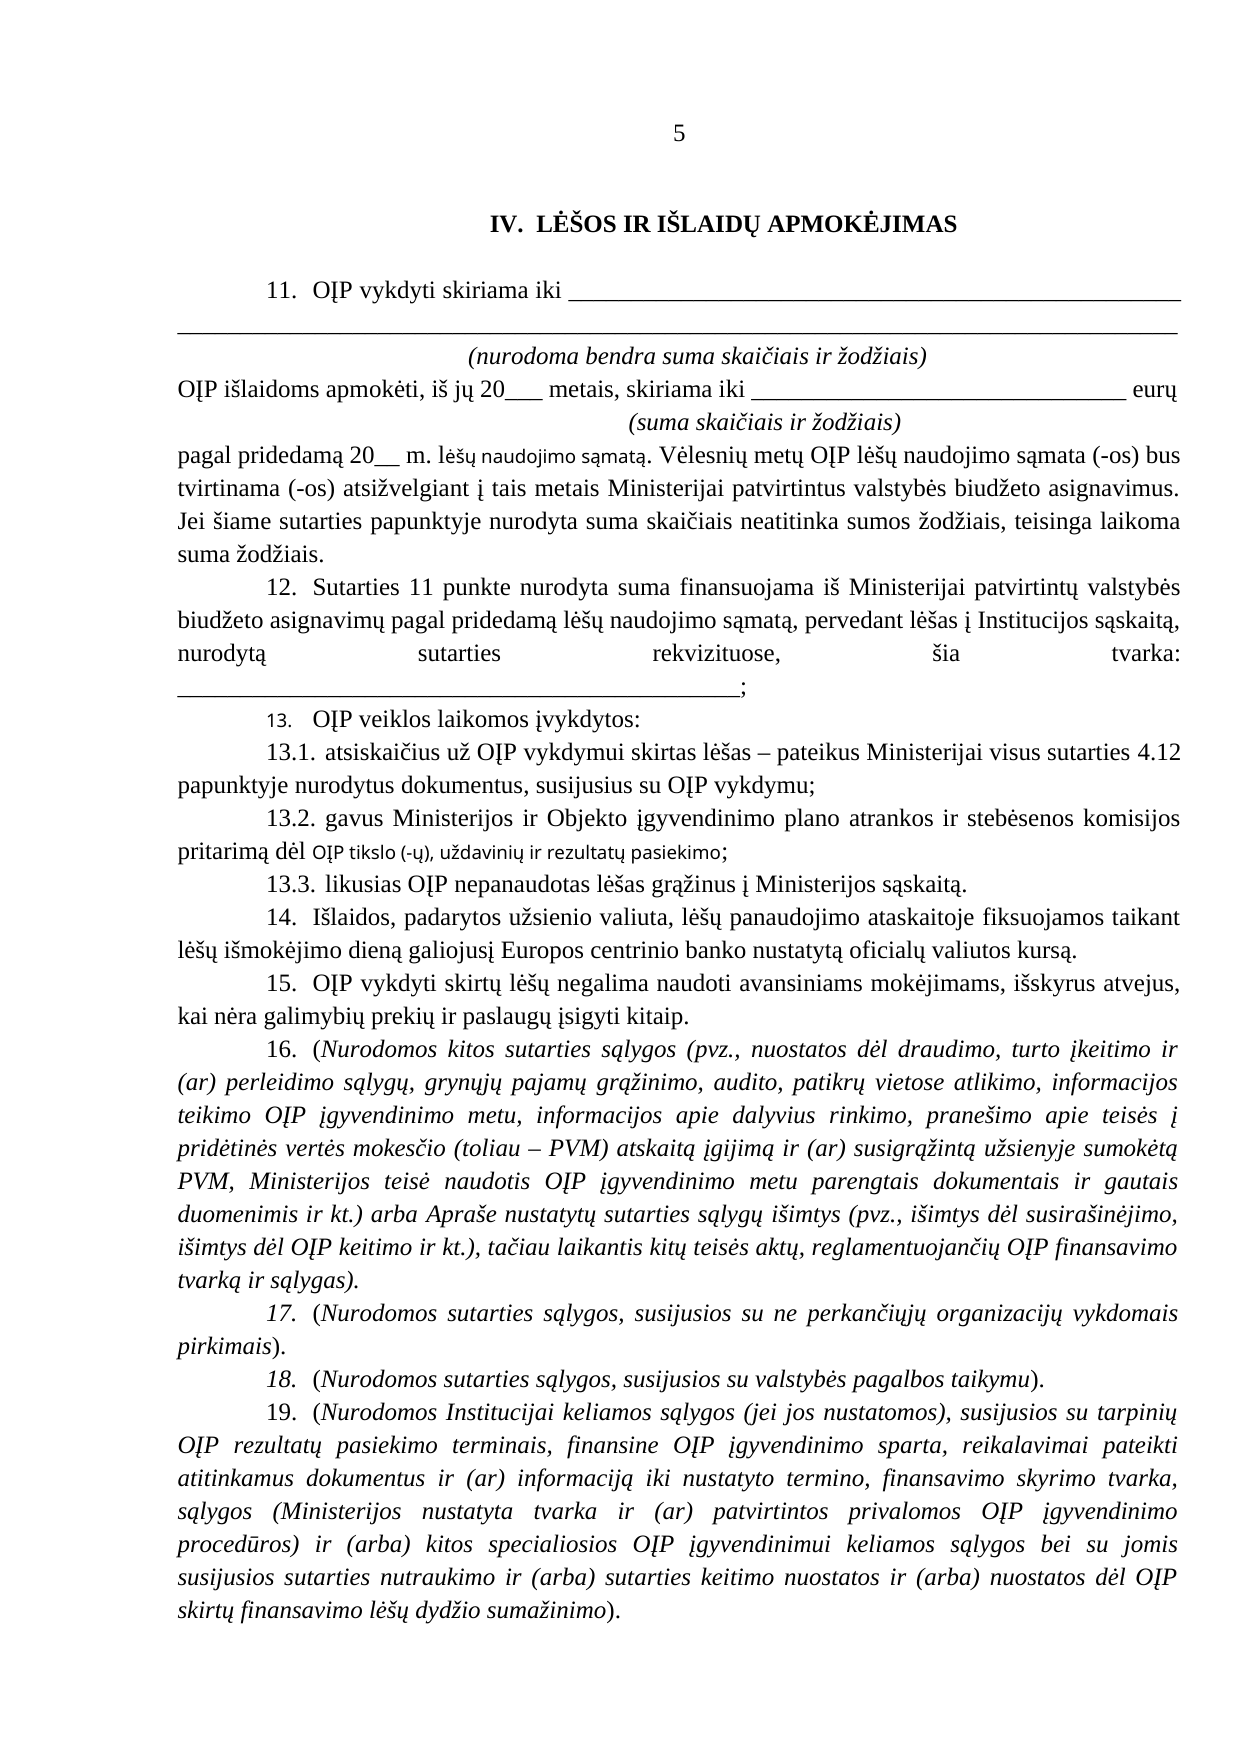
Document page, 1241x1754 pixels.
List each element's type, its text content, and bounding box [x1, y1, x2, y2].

text 15. OĮP vykdyti skirtų lėšų negalima naudoti avansiniams mokėjimams, išskyrus atvejus, kai nėra galimybių prekių ir paslaugų įsigyti kitaip. [177, 968, 1181, 1030]
text 13. OĮP veiklos laikomos įvykdytos: [177, 704, 1181, 733]
text 13.1. atsiskaičius už OĮP vykdymui skirtas lėšas – pateikus Ministerijai visus sutarties 4.12 papunktyje nurodytus dokumentus, susijusius su OĮP vykdymu; [177, 737, 1181, 799]
text 18. (Nurodomos sutarties sąlygos, susijusios su valstybės pagalbos taikymu). [177, 1364, 1181, 1393]
text OĮP išlaidoms apmokėti, iš jų 20___ metais, skiriama iki ______________________________ eurų [177, 374, 1181, 402]
text 19. (Nurodomos Institucijai keliamos sąlygos (jei jos nustatomos), susijusios su tarpinių OĮP rezultatų pasiekimo terminais, finansine OĮP įgyvendinimo sparta, reikalavimai pateikti atitinkamus dokumentus ir (ar) informaciją iki nustatyto termino, finansavimo skyrimo tvarka, sąlygos (Ministerijos nustatyta tvarka ir (ar) patvirtintos privalomos OĮP įgyvendinimo procedūros) ir (arba) kitos specialiosios OĮP įgyvendinimui keliamos sąlygos bei su jomis susijusios sutarties nutraukimo ir (arba) sutarties keitimo nuostatos ir (arba) nuostatos dėl OĮP skirtų finansavimo lėšų dydžio sumažinimo). [177, 1397, 1181, 1624]
text pagal pridedamą 20__ m. lėšų naudojimo sąmatą. Vėlesnių metų OĮP lėšų naudojimo sąmata (-os) bus tvirtinama (-os) atsižvelgiant į tais metais Ministerijai patvirtintus valstybės biudžeto asignavimus. Jei šiame sutarties papunktyje nurodyta suma skaičiais neatitinka sumos žodžiais, teisinga laikoma suma žodžiais. [177, 440, 1181, 568]
text 14. Išlaidos, padarytos užsienio valiuta, lėšų panaudojimo ataskaitoje fiksuojamos taikant lėšų išmokėjimo dieną galiojusį Europos centrinio banko nustatytą oficialų valiutos kursą. [177, 902, 1181, 964]
text (suma skaičiais ir žodžiais) [177, 407, 1181, 436]
text 17. (Nurodomos sutarties sąlygos, susijusios su ne perkančiųjų organizacijų vykdomais pirkimais). [177, 1298, 1181, 1360]
text 12. Sutarties 11 punkte nurodyta suma finansuojama iš Ministerijai patvirtintų valstybės biudžeto asignavimų pagal pridedamą lėšų naudojimo sąmatą, pervedant lėšas į Institucijos sąskaitą, nurodytą sutarties rekvizituose, šia tvarka: _____________________________________________; [177, 572, 1181, 700]
text 13.2. gavus Ministerijos ir Objekto įgyvendinimo plano atrankos ir stebėsenos komisijos pritarimą dėl OĮP tikslo (-ų), uždavinių ir rezultatų pasiekimo; [177, 803, 1181, 865]
text (nurodoma bendra suma skaičiais ir žodžiais) [177, 341, 1181, 369]
text IV. LĖŠOS IR IŠLAIDŲ APMOKĖJIMAS [177, 209, 1181, 237]
text 11. OĮP vykdyti skiriama iki _________________________________________________ ________________________________________________________________________________ [177, 275, 1181, 336]
text 16. (Nurodomos kitos sutarties sąlygos (pvz., nuostatos dėl draudimo, turto įkeitimo ir (ar) perleidimo sąlygų, grynųjų pajamų grąžinimo, audito, patikrų vietose atlikimo, informacijos teikimo OĮP įgyvendinimo metu, informacijos apie dalyvius rinkimo, pranešimo apie teisės į pridėtinės vertės mokesčio (toliau – PVM) atskaitą įgijimą ir (ar) susigrąžintą užsienyje sumokėtą PVM, Ministerijos teisė naudotis OĮP įgyvendinimo metu parengtais dokumentais ir gautais duomenimis ir kt.) arba Apraše nustatytų sutarties sąlygų išimtys (pvz., išimtys dėl susirašinėjimo, išimtys dėl OĮP keitimo ir kt.), tačiau laikantis kitų teisės aktų, reglamentuojančių OĮP finansavimo tvarką ir sąlygas). [177, 1034, 1181, 1294]
text 13.3. likusias OĮP nepanaudotas lėšas grąžinus į Ministerijos sąskaitą. [177, 869, 1181, 898]
